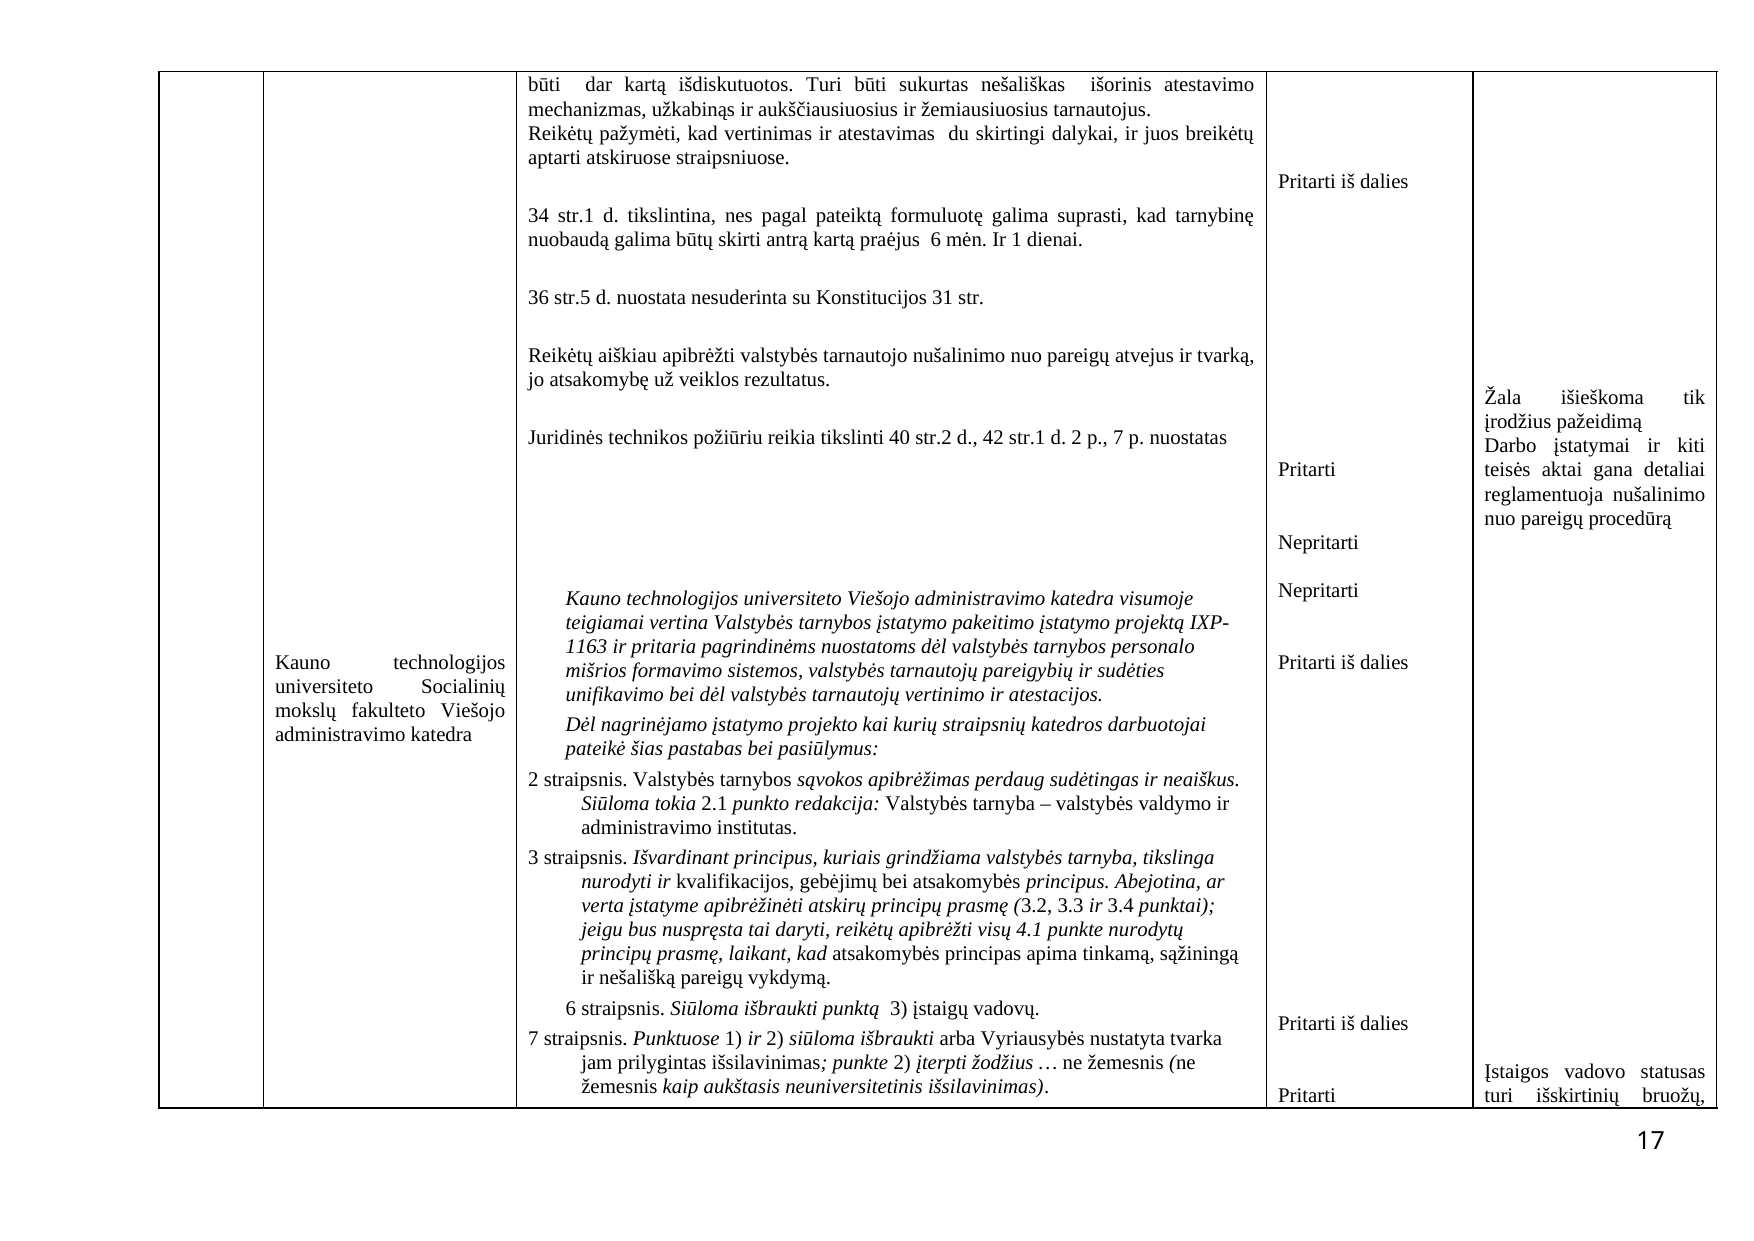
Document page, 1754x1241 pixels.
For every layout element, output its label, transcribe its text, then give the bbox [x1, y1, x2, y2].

table_cell Žala išieškoma tik įrodžius pažeidimą Darbo įstatymai ir kiti teisės aktai gana detaliai reglamentuoja nušalinimo nuo pareigų procedūrą Įstaigos vadovo statusas turi išskirtinių bruožų, [1474, 72, 1716, 1107]
table_cell [160, 72, 263, 1107]
table_cell būti dar kartą išdiskutuotos. Turi būti sukurtas nešališkas išorinis atestavimo mechanizmas, užkabinąs ir aukščiausiuosius ir žemiausiuosius tarnautojus. Reikėtų pažymėti, kad vertinimas ir atestavimas du skirtingi dalykai, ir juos breikėtų aptarti atskiruose straipsniuose. 34 str.1 d. tikslintina, nes pagal pateiktą formuluotę galima suprasti, kad tarnybinę nuobaudą galima būtų skirti antrą kartą praėjus 6 mėn. Ir 1 dienai. 36 str.5 d. nuostata nesuderinta su Konstitucijos 31 str. Reikėtų aiškiau apibrėžti valstybės tarnautojo nušalinimo nuo pareigų atvejus ir tvarką, jo atsakomybę už veiklos rezultatus. Juridinės technikos požiūriu reikia tikslinti 40 str.2 d., 42 str.1 d. 2 p., 7 p. nuostatas Kauno technologijos universiteto Viešojo administravimo katedra visumoje teigiamai vertina Valstybės tarnybos įstatymo pakeitimo įstatymo projektą IXP-1163 ir pritaria pagrindinėms nuostatoms dėl valstybės tarnybos personalo mišrios formavimo sistemos, valstybės tarnautojų pareigybių ir sudėties unifikavimo bei dėl valstybės tarnautojų vertinimo ir atestacijos. Dėl nagrinėjamo įstatymo projekto kai kurių straipsnių katedros darbuotojai pateikė šias pastabas bei pasiūlymus: 2 straipsnis. Valstybės tarnybos sąvokos apibrėžimas perdaug sudėtingas ir neaiškus. Siūloma tokia 2.1 punkto redakcija: Valstybės tarnyba – valstybės valdymo ir administravimo institutas. 3 straipsnis. Išvardinant principus, kuriais grindžiama valstybės tarnyba, tikslinga nurodyti ir kvalifikacijos, gebėjimų bei atsakomybės principus. Abejotina, ar verta įstatyme apibrėžinėti atskirų principų prasmę (3.2, 3.3 ir 3.4 punktai); jeigu bus nuspręsta tai daryti, reikėtų apibrėžti visų 4.1 punkte nurodytų principų prasmę, laikant, kad atsakomybės principas apima tinkamą, sąžiningą ir nešališką pareigų vykdymą. 6 straipsnis. Siūloma išbraukti punktą 3) įstaigų vadovų. 7 straipsnis. Punktuose 1) ir 2) siūloma išbraukti arba Vyriausybės nustatyta tvarka jam prilygintas išsilavinimas; punkte 2) įterpti žodžius … ne žemesnis (ne žemesnis kaip aukštasis neuniversitetinis išsilavinimas). [517, 72, 1266, 1107]
table_cell Kauno technologijos universiteto Socialinių mokslų fakulteto Viešojo administravimo katedra [264, 72, 516, 1107]
table_cell Pritarti iš dalies Pritarti Nepritarti Nepritarti Pritarti iš dalies Pritarti iš dalies Pritarti [1267, 72, 1472, 1107]
